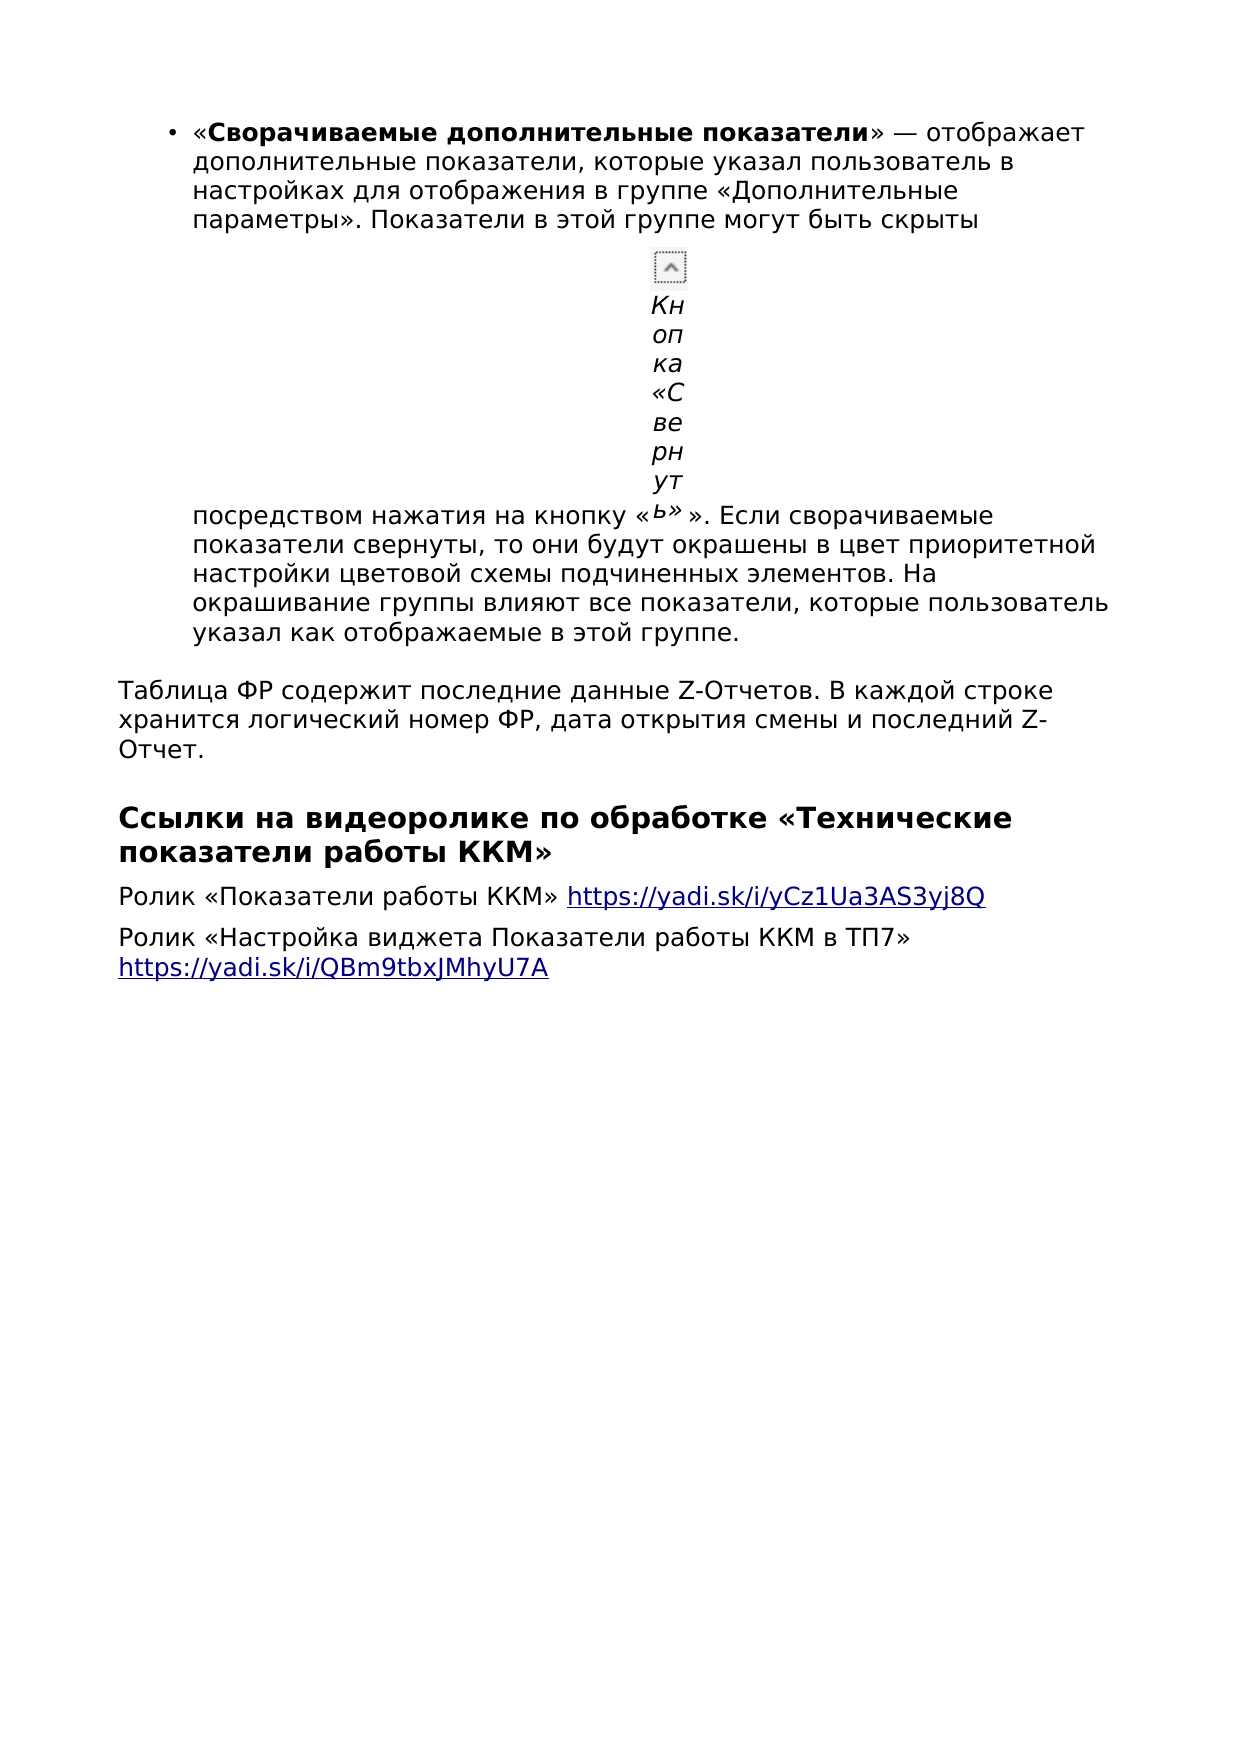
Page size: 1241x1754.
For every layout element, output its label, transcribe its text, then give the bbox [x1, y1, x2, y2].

list Кнопка «Свернуть» [650, 291, 688, 524]
text Таблица ФР содержит последние данные Z-Отчетов. В каждой строке хранится логический номер ФР, дата открытия смены и последний Z-Отчет. [118, 676, 1122, 764]
list «Сворачиваемые дополнительные показатели» — отображает дополнительные показатели, которые указал пользователь в настройках для отображения в группе «Дополнительные параметры». Показатели в этой группе могут быть скрыты посредством нажатия на кнопку «». Если сворачиваемые показатели свернуты, то они будут окрашены в цвет приоритетной настройки цветовой схемы подчиненных элементов. На окрашивание группы влияют все показатели, которые пользователь указал как отображаемые в этой группе. [177, 118, 1122, 647]
text Ролик «Настройка виджета Показатели работы ККМ в ТП7» https://yadi.sk/i/QBm9tbxJMhyU7A [118, 923, 1122, 982]
subtitle Ссылки на видеоролике по обработке «Технические показатели работы ККМ» [118, 801, 1122, 869]
picture [650, 247, 688, 291]
text Ролик «Показатели работы ККМ» https://yadi.sk/i/yCz1Ua3AS3yj8Q [118, 882, 1122, 911]
